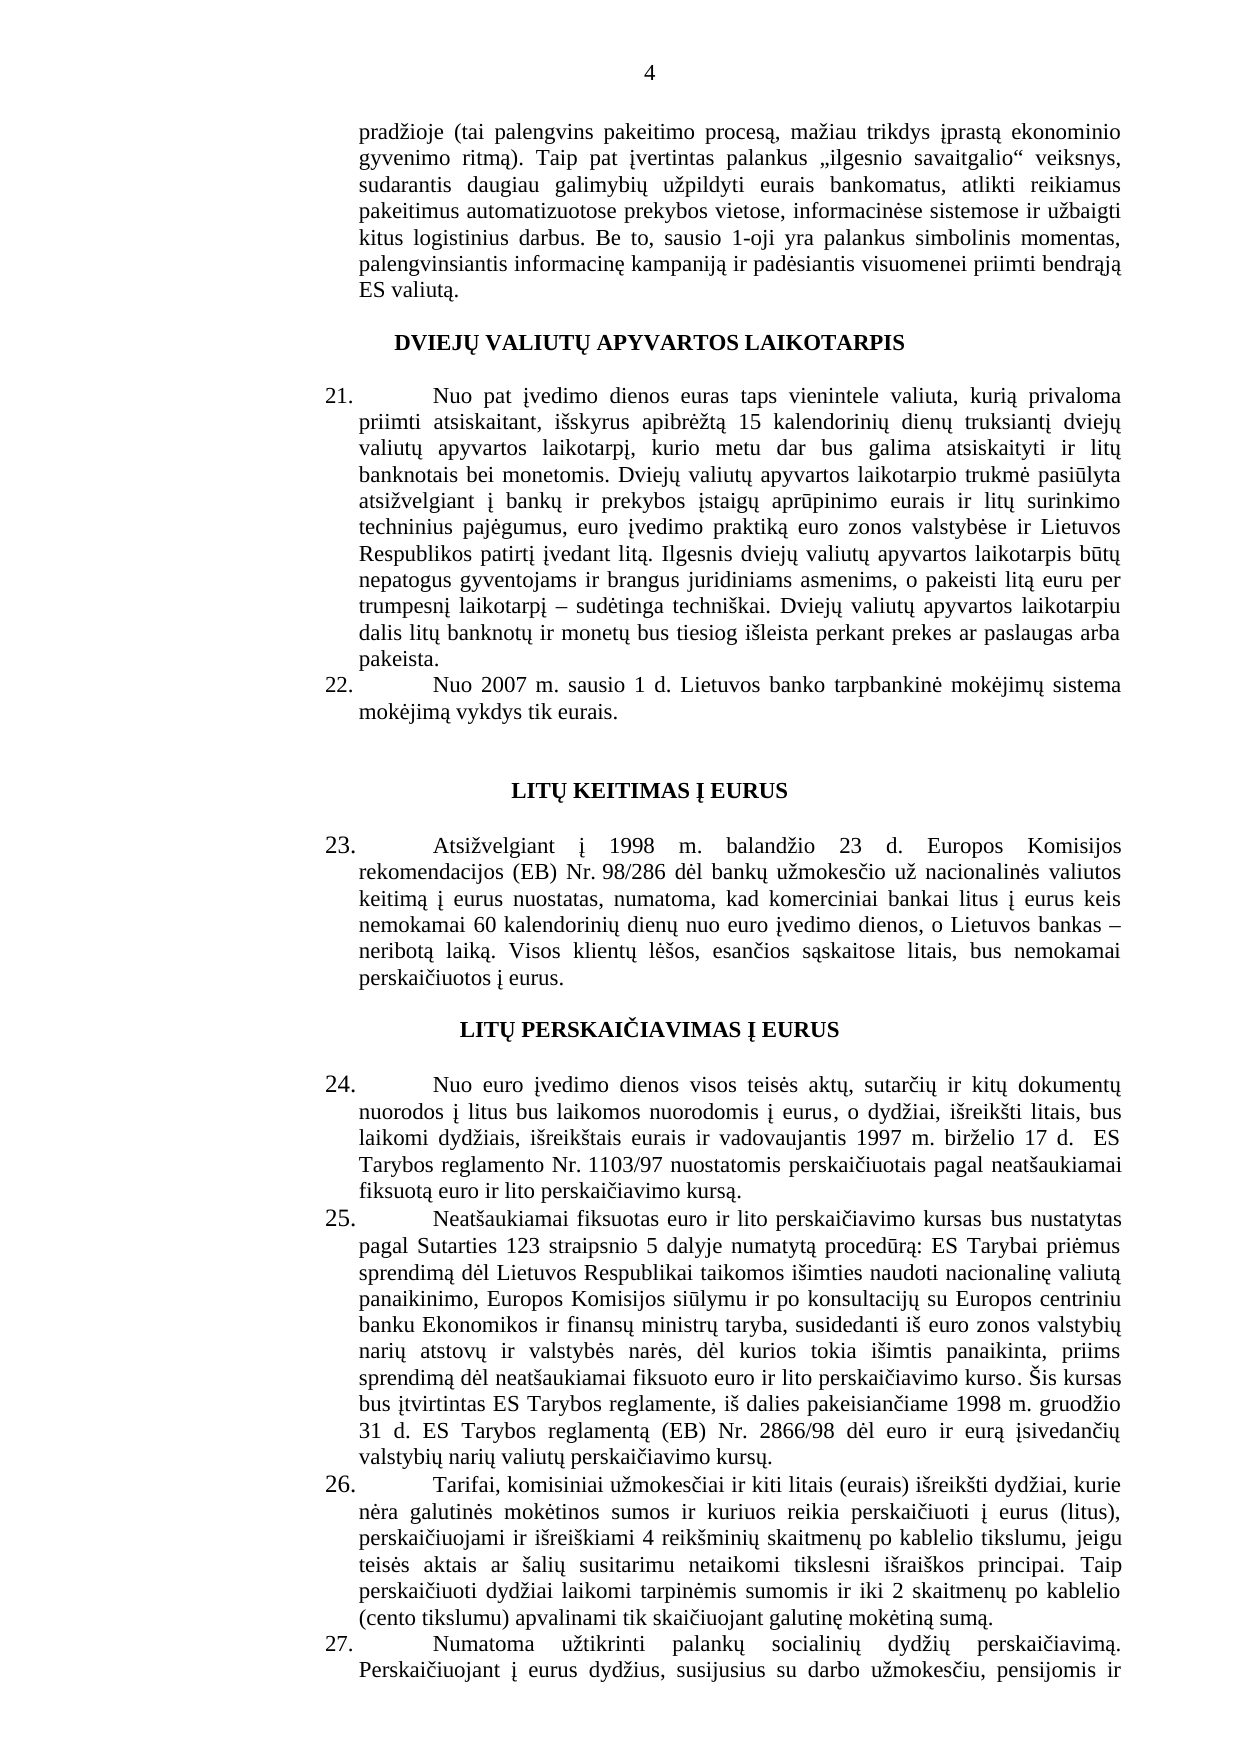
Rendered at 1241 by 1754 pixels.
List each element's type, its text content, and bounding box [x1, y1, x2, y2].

text Dviejų valiutų apyvartos laikotarpis [177, 329, 1122, 355]
list Nuo pat įvedimo dienos euras taps vienintele valiuta, kurią privaloma priimti atsiskaitant, išskyrus apibrėžtą 15 kalendorinių dienų truksiantį dviejų valiutų apyvartos laikotarpį, kurio metu dar bus galima atsiskaityti ir litų banknotais bei monetomis. Dviejų valiutų apyvartos laikotarpio trukmė pasiūlyta atsižvelgiant į bankų ir prekybos įstaigų aprūpinimo eurais ir litų surinkimo techninius pajėgumus, euro įvedimo praktiką euro zonos valstybėse ir Lietuvos Respublikos patirtį įvedant litą. Ilgesnis dviejų valiutų apyvartos laikotarpis būtų nepatogus gyventojams ir brangus juridiniams asmenims, o pakeisti litą euru per trumpesnį laikotarpį – sudėtinga techniškai. Dviejų valiutų apyvartos laikotarpiu dalis litų banknotų ir monetų bus tiesiog išleista perkant prekes ar paslaugas arba pakeista. [251, 382, 1122, 672]
list Neatšaukiamai fiksuotas euro ir lito perskaičiavimo kursas bus nustatytas pagal Sutarties 123 straipsnio 5 dalyje numatytą procedūrą: ES Tarybai priėmus sprendimą dėl Lietuvos Respublikai taikomos išimties naudoti nacionalinę valiutą panaikinimo, Europos Komisijos siūlymu ir po konsultacijų su Europos centriniu banku Ekonomikos ir finansų ministrų taryba, susidedanti iš euro zonos valstybių narių atstovų ir valstybės narės, dėl kurios tokia išimtis panaikinta, priims sprendimą dėl neatšaukiamai fiksuoto euro ir lito perskaičiavimo kurso. Šis kursas bus įtvirtintas ES Tarybos reglamente, iš dalies pakeisiančiame 1998 m. gruodžio 31 d. ES Tarybos reglamentą (EB) Nr. 2866/98 dėl euro ir eurą įsivedančių valstybių narių valiutų perskaičiavimo kursų. [251, 1203, 1122, 1469]
list pradžioje (tai palengvins pakeitimo procesą, mažiau trikdys įprastą ekonominio gyvenimo ritmą). Taip pat įvertintas palankus „ilgesnio savaitgalio“ veiksnys, sudarantis daugiau galimybių užpildyti eurais bankomatus, atlikti reikiamus pakeitimus automatizuotose prekybos vietose, informacinėse sistemose ir užbaigti kitus logistinius darbus. Be to, sausio 1-oji yra palankus simbolinis momentas, palengvinsiantis informacinę kampaniją ir padėsiantis visuomenei priimti bendrąją ES valiutą. [251, 118, 1122, 303]
list Nuo 2007 m. sausio 1 d. Lietuvos banko tarpbankinė mokėjimų sistema mokėjimą vykdys tik eurais. [251, 672, 1122, 724]
list Tarifai, komisiniai užmokesčiai ir kiti litais (eurais) išreikšti dydžiai, kurie nėra galutinės mokėtinos sumos ir kuriuos reikia perskaičiuoti į eurus (litus), perskaičiuojami ir išreiškiami 4 reikšminių skaitmenų po kablelio tikslumu, jeigu teisės aktais ar šalių susitarimu netaikomi tikslesni išraiškos principai. Taip perskaičiuoti dydžiai laikomi tarpinėmis sumomis ir iki 2 skaitmenų po kablelio (cento tikslumu) apvalinami tik skaičiuojant galutinę mokėtiną sumą. [251, 1469, 1122, 1630]
list Nuo euro įvedimo dienos visos teisės aktų, sutarčių ir kitų dokumentų nuorodos į litus bus laikomos nuorodomis į eurus, o dydžiai, išreikšti litais, bus laikomi dydžiais, išreikštais eurais ir vadovaujantis 1997 m. birželio 17 d. ES Tarybos reglamento Nr. 1103/97 nuostatomis perskaičiuotais pagal neatšaukiamai fiksuotą euro ir lito perskaičiavimo kursą. [251, 1069, 1122, 1203]
list Atsižvelgiant į 1998 m. balandžio 23 d. Europos Komisijos rekomendacijos (EB) Nr. 98/286 dėl bankų užmokesčio už nacionalinės valiutos keitimą į eurus nuostatas, numatoma, kad komerciniai bankai litus į eurus keis nemokamai 60 kalendorinių dienų nuo euro įvedimo dienos, o Lietuvos bankas – neribotą laiką. Visos klientų lėšos, esančios sąskaitose litais, bus nemokamai perskaičiuotos į eurus. [251, 830, 1122, 990]
list Numatoma užtikrinti palankų socialinių dydžių perskaičiavimą. Perskaičiuojant į eurus dydžius, susijusius su darbo užmokesčiu, pensijomis ir [251, 1630, 1122, 1683]
text Litų perskaičiavimas į eurus [177, 1017, 1122, 1043]
text Litų keitimas į eurus [177, 777, 1122, 803]
